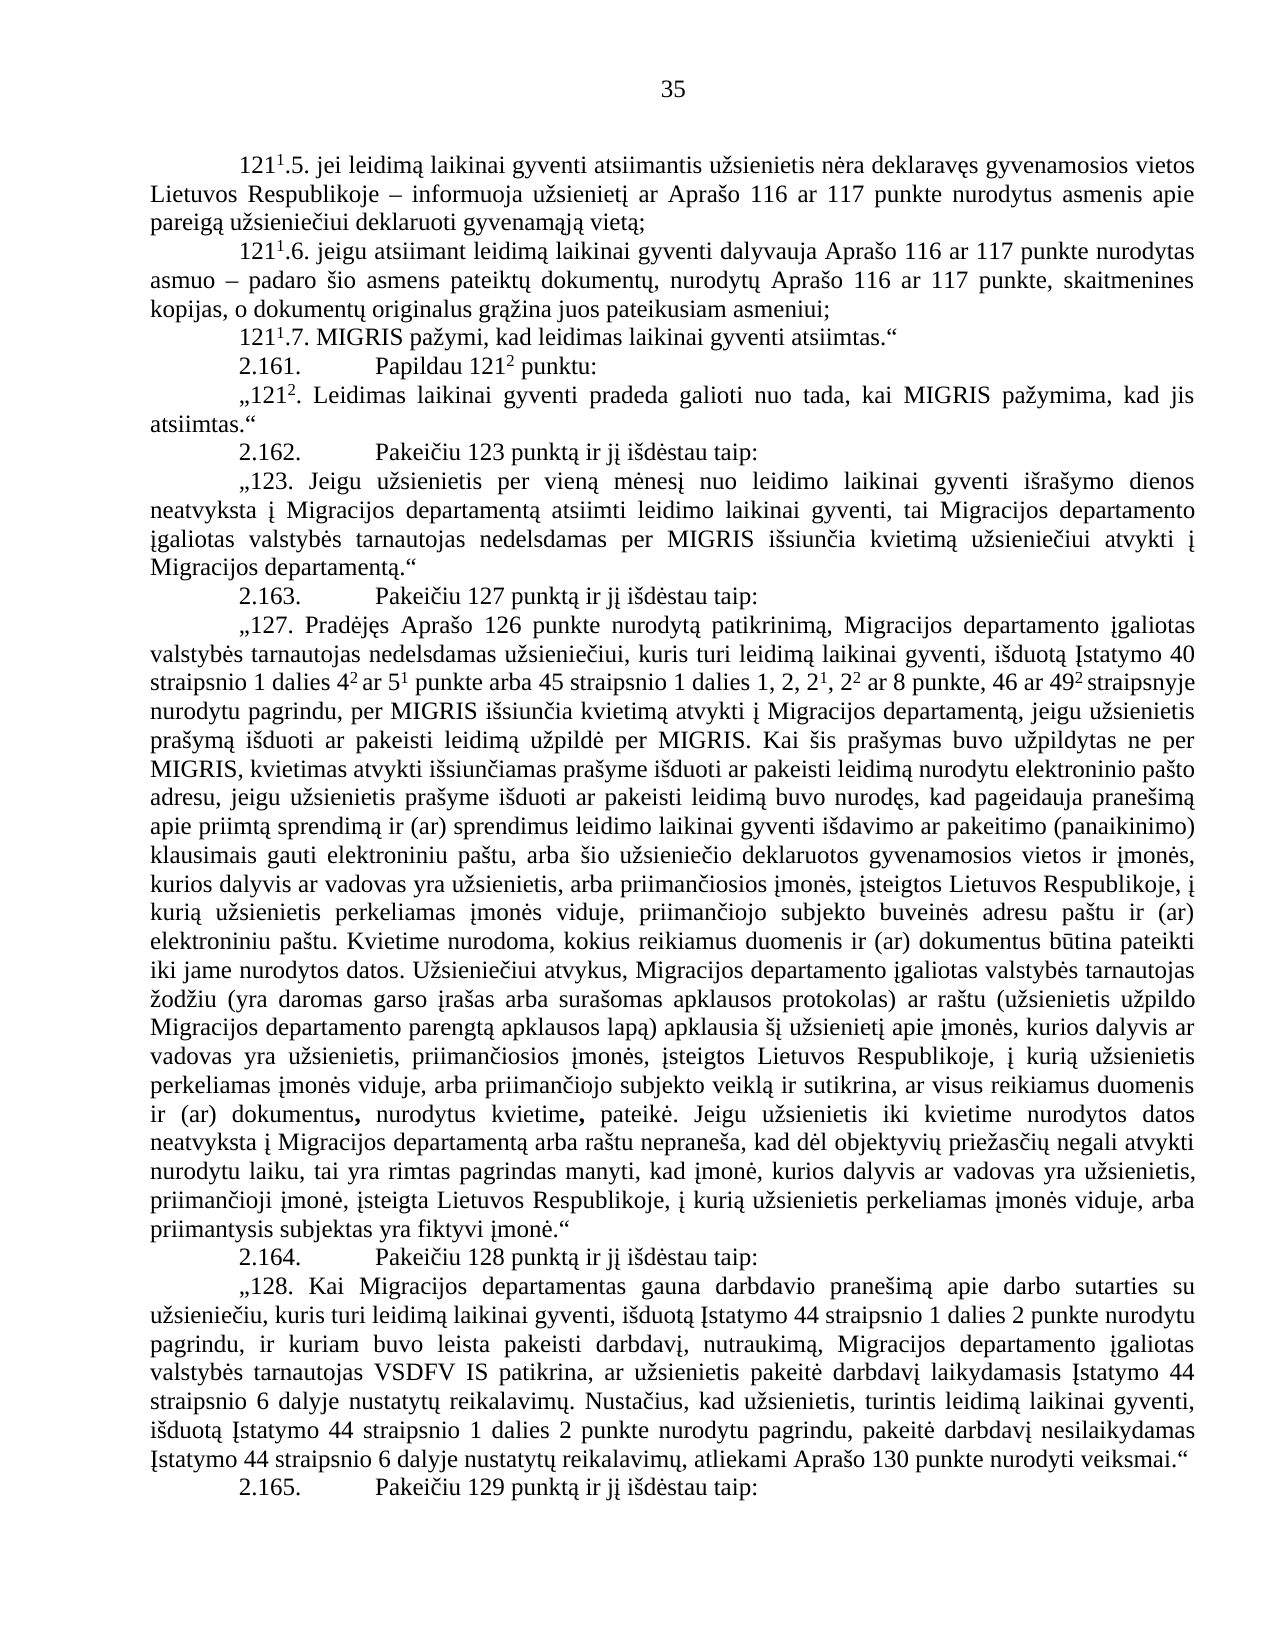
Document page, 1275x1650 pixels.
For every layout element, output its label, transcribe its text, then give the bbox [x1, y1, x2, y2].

text 2.161. Papildau 1212 punktu: [150, 351, 1196, 380]
text „128. Kai Migracijos departamentas gauna darbdavio pranešimą apie darbo sutarties su užsieniečiu, kuris turi leidimą laikinai gyventi, išduotą Įstatymo 44 straipsnio 1 dalies 2 punkte nurodytu pagrindu, ir kuriam buvo leista pakeisti darbdavį, nutraukimą, Migracijos departamento įgaliotas valstybės tarnautojas VSDFV IS patikrina, ar užsienietis pakeitė darbdavį laikydamasis Įstatymo 44 straipsnio 6 dalyje nustatytų reikalavimų. Nustačius, kad užsienietis, turintis leidimą laikinai gyventi, išduotą Įstatymo 44 straipsnio 1 dalies 2 punkte nurodytu pagrindu, pakeitė darbdavį nesilaikydamas Įstatymo 44 straipsnio 6 dalyje nustatytų reikalavimų, atliekami Aprašo 130 punkte nurodyti veiksmai.“ [150, 1271, 1196, 1472]
text „123. Jeigu užsienietis per vieną mėnesį nuo leidimo laikinai gyventi išrašymo dienos neatvyksta į Migracijos departamentą atsiimti leidimo laikinai gyventi, tai Migracijos departamento įgaliotas valstybės tarnautojas nedelsdamas per MIGRIS išsiunčia kvietimą užsieniečiui atvykti į Migracijos departamentą.“ [150, 466, 1196, 581]
text 1211.5. jei leidimą laikinai gyventi atsiimantis užsienietis nėra deklaravęs gyvenamosios vietos Lietuvos Respublikoje – informuoja užsienietį ar Aprašo 116 ar 117 punkte nurodytus asmenis apie pareigą užsieniečiui deklaruoti gyvenamąją vietą; [150, 150, 1196, 236]
text 1211.7. MIGRIS pažymi, kad leidimas laikinai gyventi atsiimtas.“ [150, 322, 1196, 351]
text „127. Pradėjęs Aprašo 126 punkte nurodytą patikrinimą, Migracijos departamento įgaliotas valstybės tarnautojas nedelsdamas užsieniečiui, kuris turi leidimą laikinai gyventi, išduotą Įstatymo 40 straipsnio 1 dalies 42 ar 51 punkte arba 45 straipsnio 1 dalies 1, 2, 21, 22 ar 8 punkte, 46 ar 492 straipsnyje nurodytu pagrindu, per MIGRIS išsiunčia kvietimą atvykti į Migracijos departamentą, jeigu užsienietis prašymą išduoti ar pakeisti leidimą užpildė per MIGRIS. Kai šis prašymas buvo užpildytas ne per MIGRIS, kvietimas atvykti išsiunčiamas prašyme išduoti ar pakeisti leidimą nurodytu elektroninio pašto adresu, jeigu užsienietis prašyme išduoti ar pakeisti leidimą buvo nurodęs, kad pageidauja pranešimą apie priimtą sprendimą ir (ar) sprendimus leidimo laikinai gyventi išdavimo ar pakeitimo (panaikinimo) klausimais gauti elektroniniu paštu, arba šio užsieniečio deklaruotos gyvenamosios vietos ir įmonės, kurios dalyvis ar vadovas yra užsienietis, arba priimančiosios įmonės, įsteigtos Lietuvos Respublikoje, į kurią užsienietis perkeliamas įmonės viduje, priimančiojo subjekto buveinės adresu paštu ir (ar) elektroniniu paštu. Kvietime nurodoma, kokius reikiamus duomenis ir (ar) dokumentus būtina pateikti iki jame nurodytos datos. Užsieniečiui atvykus, Migracijos departamento įgaliotas valstybės tarnautojas žodžiu (yra daromas garso įrašas arba surašomas apklausos protokolas) ar raštu (užsienietis užpildo Migracijos departamento parengtą apklausos lapą) apklausia šį užsienietį apie įmonės, kurios dalyvis ar vadovas yra užsienietis, priimančiosios įmonės, įsteigtos Lietuvos Respublikoje, į kurią užsienietis perkeliamas įmonės viduje, arba priimančiojo subjekto veiklą ir sutikrina, ar visus reikiamus duomenis ir (ar) dokumentus, nurodytus kvietime, pateikė. Jeigu užsienietis iki kvietime nurodytos datos neatvyksta į Migracijos departamentą arba raštu nepraneša, kad dėl objektyvių priežasčių negali atvykti nurodytu laiku, tai yra rimtas pagrindas manyti, kad įmonė, kurios dalyvis ar vadovas yra užsienietis, priimančioji įmonė, įsteigta Lietuvos Respublikoje, į kurią užsienietis perkeliamas įmonės viduje, arba priimantysis subjektas yra fiktyvi įmonė.“ [150, 610, 1196, 1242]
text 2.162. Pakeičiu 123 punktą ir jį išdėstau taip: [150, 437, 1196, 466]
text 2.165. Pakeičiu 129 punktą ir jį išdėstau taip: [150, 1472, 1196, 1501]
text 1211.6. jeigu atsiimant leidimą laikinai gyventi dalyvauja Aprašo 116 ar 117 punkte nurodytas asmuo – padaro šio asmens pateiktų dokumentų, nurodytų Aprašo 116 ar 117 punkte, skaitmenines kopijas, o dokumentų originalus grąžina juos pateikusiam asmeniui; [150, 236, 1196, 322]
text 2.163. Pakeičiu 127 punktą ir jį išdėstau taip: [150, 581, 1196, 610]
text 2.164. Pakeičiu 128 punktą ir jį išdėstau taip: [150, 1242, 1196, 1271]
text „1212. Leidimas laikinai gyventi pradeda galioti nuo tada, kai MIGRIS pažymima, kad jis atsiimtas.“ [150, 380, 1196, 437]
